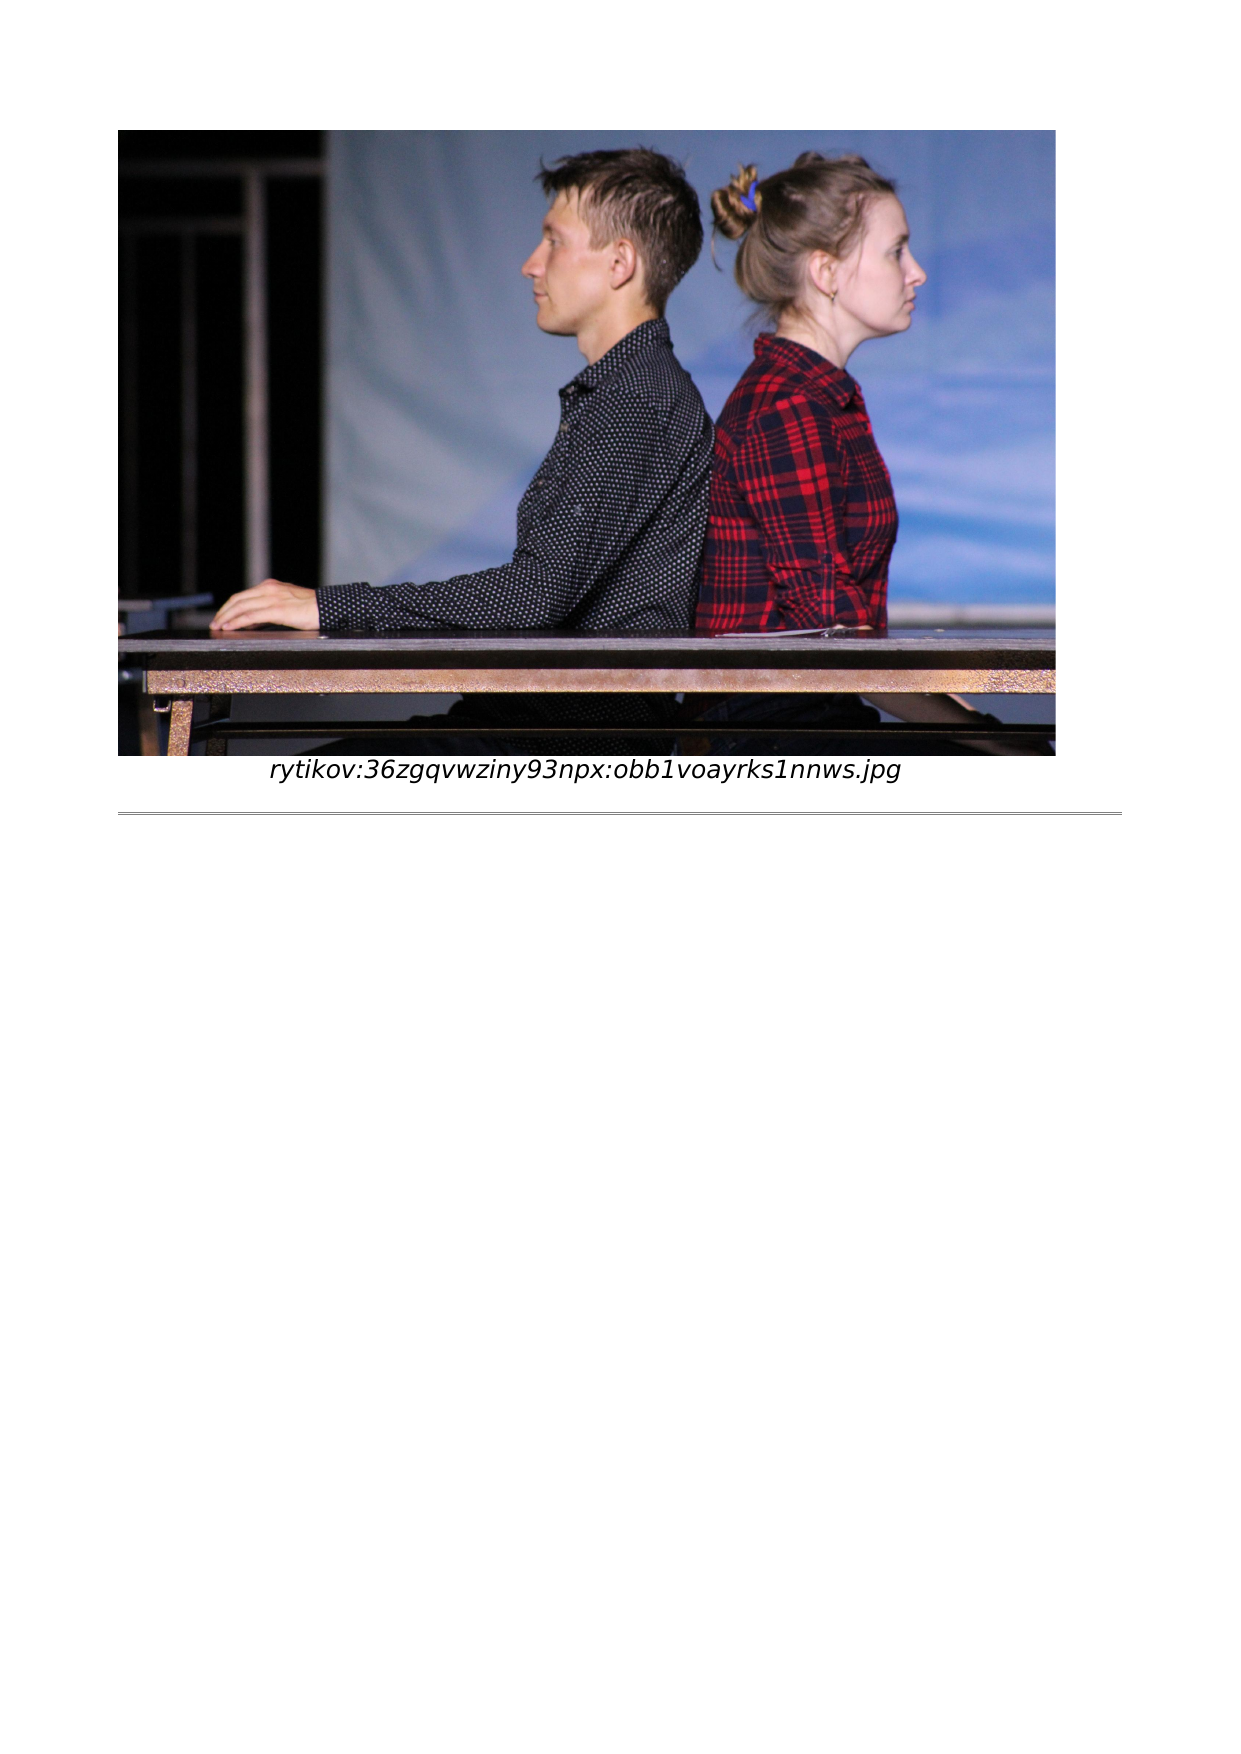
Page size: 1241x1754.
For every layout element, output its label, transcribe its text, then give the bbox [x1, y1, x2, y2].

text rytikov:36zgqvwziny93npx:obb1voayrks1nnws.jpg [118, 756, 1056, 785]
picture [118, 130, 1056, 756]
